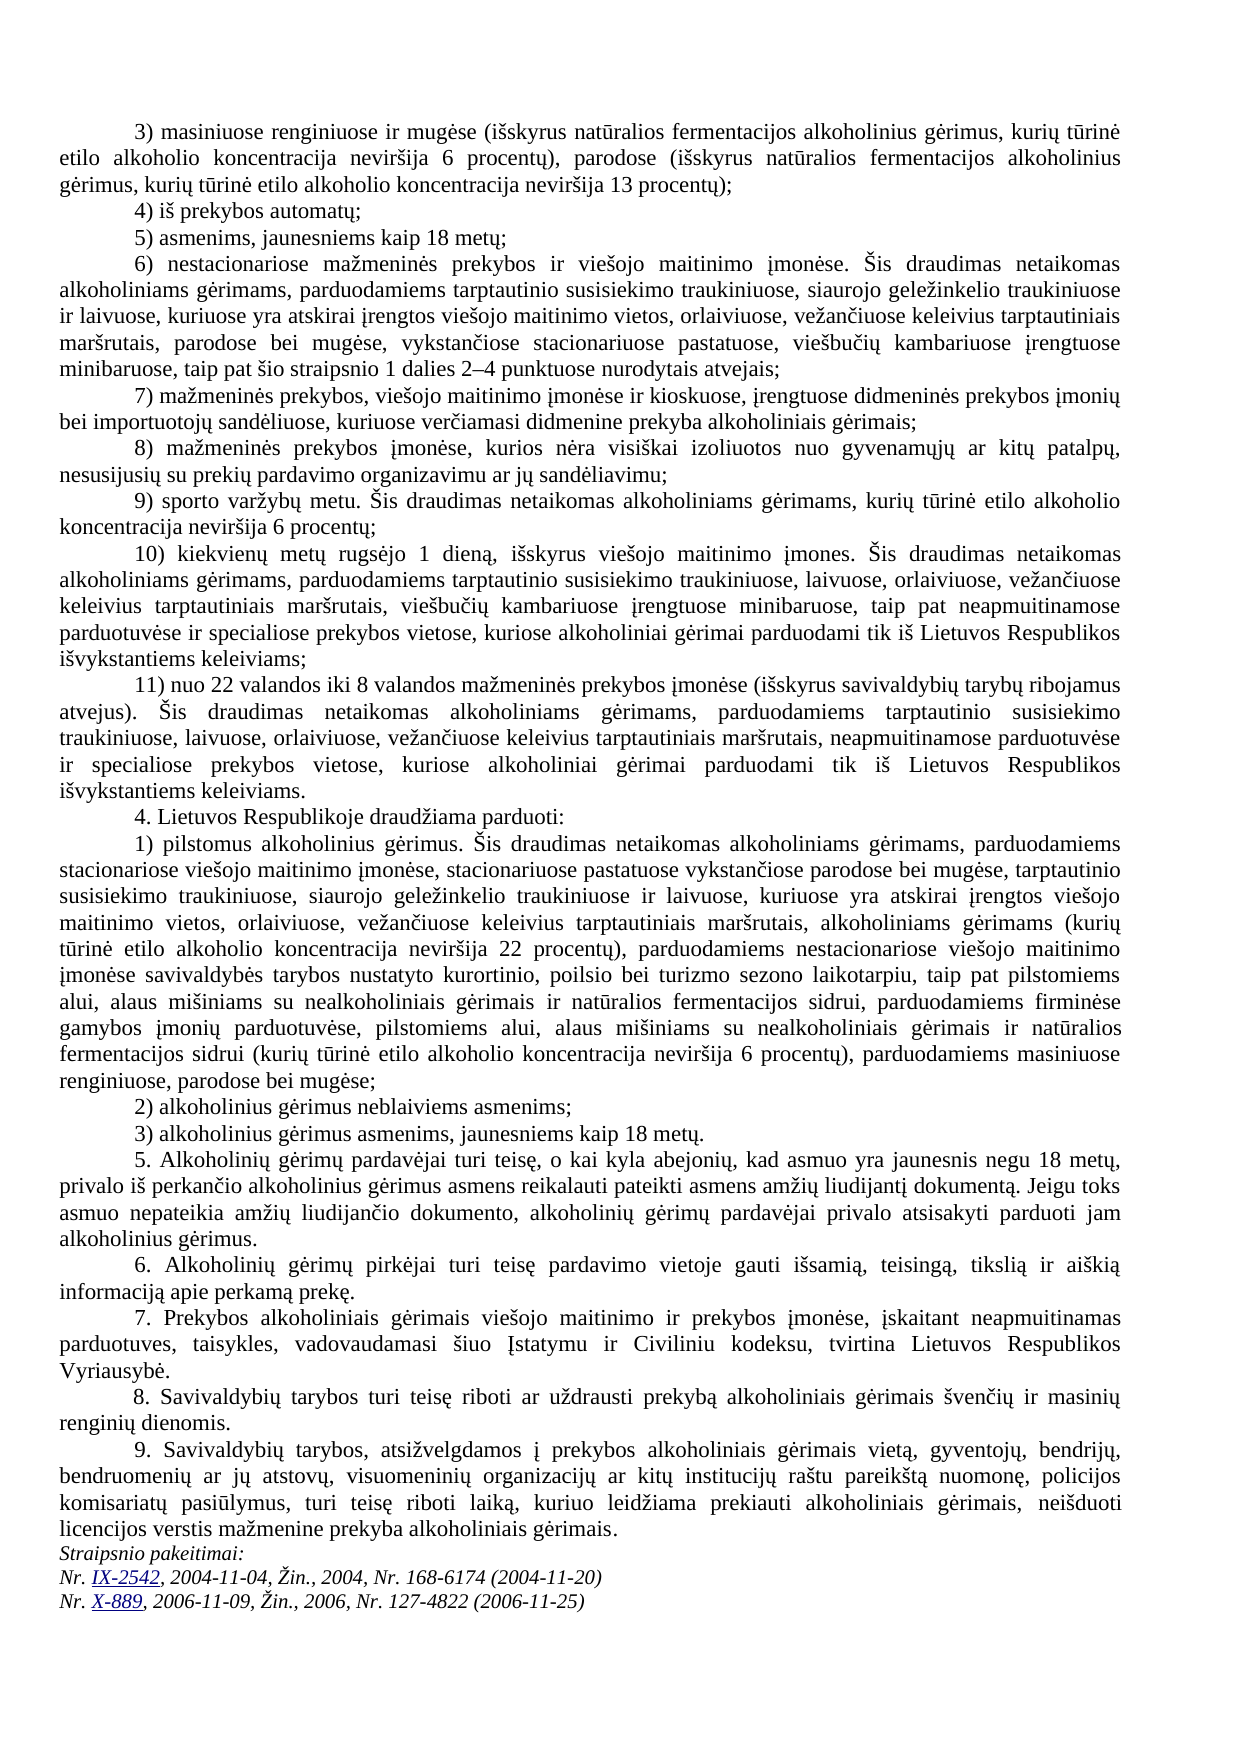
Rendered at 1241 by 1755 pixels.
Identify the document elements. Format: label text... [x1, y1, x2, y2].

text 6. Alkoholinių gėrimų pirkėjai turi teisę pardavimo vietoje gauti išsamią, teisingą, tikslią ir aiškią informaciją apie perkamą prekę. [59, 1251, 1122, 1304]
text Straipsnio pakeitimai: [59, 1541, 1122, 1565]
text 8. Savivaldybių tarybos turi teisę riboti ar uždrausti prekybą alkoholiniais gėrimais švenčių ir masinių renginių dienomis. [59, 1383, 1122, 1436]
text 7) mažmeninės prekybos, viešojo maitinimo įmonėse ir kioskuose, įrengtuose didmeninės prekybos įmonių bei importuotojų sandėliuose, kuriuose verčiamasi didmenine prekyba alkoholiniais gėrimais; [59, 382, 1122, 434]
text 3) alkoholinius gėrimus asmenims, jaunesniems kaip 18 metų. [59, 1119, 1122, 1146]
text 8) mažmeninės prekybos įmonėse, kurios nėra visiškai izoliuotos nuo gyvenamųjų ar kitų patalpų, nesusijusių su prekių pardavimo organizavimu ar jų sandėliavimu; [59, 434, 1122, 487]
text Nr. X-889, 2006-11-09, Žin., 2006, Nr. 127-4822 (2006-11-25) [59, 1589, 1122, 1613]
text Nr. IX-2542, 2004-11-04, Žin., 2004, Nr. 168-6174 (2004-11-20) [59, 1565, 1122, 1589]
text 3) masiniuose renginiuose ir mugėse (išskyrus natūralios fermentacijos alkoholinius gėrimus, kurių tūrinė etilo alkoholio koncentracija neviršija 6 procentų), parodose (išskyrus natūralios fermentacijos alkoholinius gėrimus, kurių tūrinė etilo alkoholio koncentracija neviršija 13 procentų); [59, 118, 1122, 197]
text 4. Lietuvos Respublikoje draudžiama parduoti: [59, 803, 1122, 830]
text 2) alkoholinius gėrimus neblaiviems asmenims; [59, 1093, 1122, 1119]
text 10) kiekvienų metų rugsėjo 1 dieną, išskyrus viešojo maitinimo įmones. Šis draudimas netaikomas alkoholiniams gėrimams, parduodamiems tarptautinio susisiekimo traukiniuose, laivuose, orlaiviuose, vežančiuose keleivius tarptautiniais maršrutais, viešbučių kambariuose įrengtuose minibaruose, taip pat neapmuitinamose parduotuvėse ir specialiose prekybos vietose, kuriose alkoholiniai gėrimai parduodami tik iš Lietuvos Respublikos išvykstantiems keleiviams; [59, 540, 1122, 672]
text 9. Savivaldybių tarybos, atsižvelgdamos į prekybos alkoholiniais gėrimais vietą, gyventojų, bendrijų, bendruomenių ar jų atstovų, visuomeninių organizacijų ar kitų institucijų raštu pareikštą nuomonę, policijos komisariatų pasiūlymus, turi teisę riboti laiką, kuriuo leidžiama prekiauti alkoholiniais gėrimais, neišduoti licencijos verstis mažmenine prekyba alkoholiniais gėrimais. [59, 1436, 1122, 1541]
text 9) sporto varžybų metu. Šis draudimas netaikomas alkoholiniams gėrimams, kurių tūrinė etilo alkoholio koncentracija neviršija 6 procentų; [59, 487, 1122, 540]
text 11) nuo 22 valandos iki 8 valandos mažmeninės prekybos įmonėse (išskyrus savivaldybių tarybų ribojamus atvejus). Šis draudimas netaikomas alkoholiniams gėrimams, parduodamiems tarptautinio susisiekimo traukiniuose, laivuose, orlaiviuose, vežančiuose keleivius tarptautiniais maršrutais, neapmuitinamose parduotuvėse ir specialiose prekybos vietose, kuriose alkoholiniai gėrimai parduodami tik iš Lietuvos Respublikos išvykstantiems keleiviams. [59, 672, 1122, 803]
text 5) asmenims, jaunesniems kaip 18 metų; [59, 223, 1122, 250]
text 5. Alkoholinių gėrimų pardavėjai turi teisę, o kai kyla abejonių, kad asmuo yra jaunesnis negu 18 metų, privalo iš perkančio alkoholinius gėrimus asmens reikalauti pateikti asmens amžių liudijantį dokumentą. Jeigu toks asmuo nepateikia amžių liudijančio dokumento, alkoholinių gėrimų pardavėjai privalo atsisakyti parduoti jam alkoholinius gėrimus. [59, 1146, 1122, 1251]
text 7. Prekybos alkoholiniais gėrimais viešojo maitinimo ir prekybos įmonėse, įskaitant neapmuitinamas parduotuves, taisykles, vadovaudamasi šiuo Įstatymu ir Civiliniu kodeksu, tvirtina Lietuvos Respublikos Vyriausybė. [59, 1304, 1122, 1383]
text 4) iš prekybos automatų; [59, 197, 1122, 223]
text 6) nestacionariose mažmeninės prekybos ir viešojo maitinimo įmonėse. Šis draudimas netaikomas alkoholiniams gėrimams, parduodamiems tarptautinio susisiekimo traukiniuose, siaurojo geležinkelio traukiniuose ir laivuose, kuriuose yra atskirai įrengtos viešojo maitinimo vietos, orlaiviuose, vežančiuose keleivius tarptautiniais maršrutais, parodose bei mugėse, vykstančiose stacionariuose pastatuose, viešbučių kambariuose įrengtuose minibaruose, taip pat šio straipsnio 1 dalies 2–4 punktuose nurodytais atvejais; [59, 250, 1122, 382]
text 1) pilstomus alkoholinius gėrimus. Šis draudimas netaikomas alkoholiniams gėrimams, parduodamiems stacionariose viešojo maitinimo įmonėse, stacionariuose pastatuose vykstančiose parodose bei mugėse, tarptautinio susisiekimo traukiniuose, siaurojo geležinkelio traukiniuose ir laivuose, kuriuose yra atskirai įrengtos viešojo maitinimo vietos, orlaiviuose, vežančiuose keleivius tarptautiniais maršrutais, alkoholiniams gėrimams (kurių tūrinė etilo alkoholio koncentracija neviršija 22 procentų), parduodamiems nestacionariose viešojo maitinimo įmonėse savivaldybės tarybos nustatyto kurortinio, poilsio bei turizmo sezono laikotarpiu, taip pat pilstomiems alui, alaus mišiniams su nealkoholiniais gėrimais ir natūralios fermentacijos sidrui, parduodamiems firminėse gamybos įmonių parduotuvėse, pilstomiems alui, alaus mišiniams su nealkoholiniais gėrimais ir natūralios fermentacijos sidrui (kurių tūrinė etilo alkoholio koncentracija neviršija 6 procentų), parduodamiems masiniuose renginiuose, parodose bei mugėse; [59, 830, 1122, 1093]
